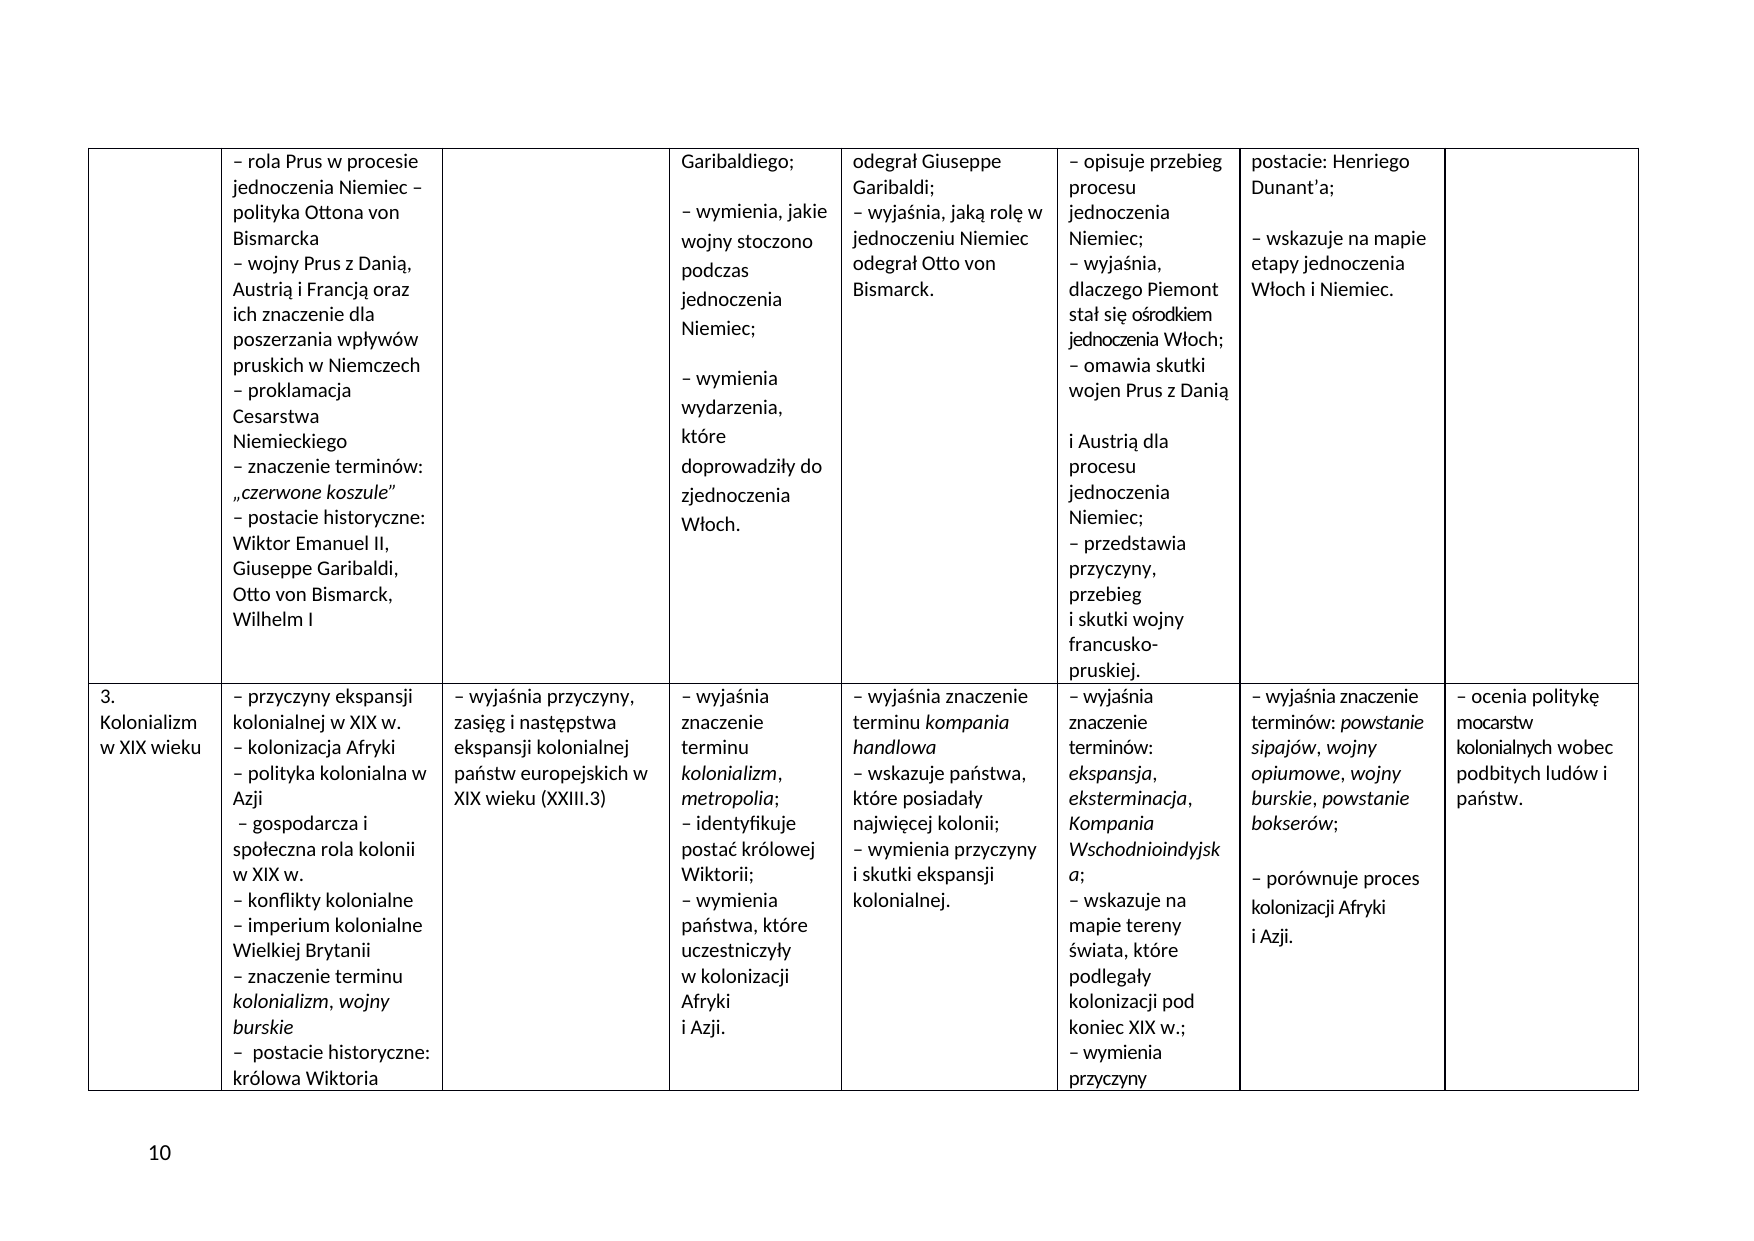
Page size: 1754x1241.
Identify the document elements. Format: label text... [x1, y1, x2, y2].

table_cell – wyjaśnia znaczenie terminu kompania handlowa – wskazuje państwa, które posiadały najwięcej kolonii; – wymienia przyczyny i skutki ekspansji kolonialnej. [842, 684, 1057, 1090]
table_cell odegrał Giuseppe Garibaldi; – wyjaśnia, jaką rolę w jednoczeniu Niemiec odegrał Otto von Bismarck. [842, 149, 1057, 682]
table_cell – wyjaśnia przyczyny, zasięg i następstwa ekspansji kolonialnej państw europejskich w XIX wieku (XXIII.3) [443, 684, 669, 1090]
table_cell [1446, 149, 1638, 682]
table_cell [89, 149, 221, 682]
table_cell – wyjaśnia znaczenie terminów: ekspansja, eksterminacja, Kompania Wschodnioindyjska; – wskazuje na mapie tereny świata, które podlegały kolonizacji pod koniec XIX w.; – wymienia przyczyny [1058, 684, 1239, 1090]
table_cell Garibaldiego; – wymienia, jakie wojny stoczono podczas jednoczenia Niemiec; – wymienia wydarzenia, które doprowadziły do zjednoczenia Włoch. [670, 149, 841, 682]
table_cell – opisuje przebieg procesu jednoczenia Niemiec; – wyjaśnia, dlaczego Piemont stał się ośrodkiem jednoczenia Włoch; – omawia skutki wojen Prus z Danią i Austrią dla procesu jednoczenia Niemiec; – przedstawia przyczyny, przebieg i skutki wojny francusko-pruskiej. [1058, 149, 1239, 682]
table_cell [443, 149, 669, 682]
table_cell – rola Prus w procesie jednoczenia Niemiec – polityka Ottona von Bismarcka – wojny Prus z Danią, Austrią i Francją oraz ich znaczenie dla poszerzania wpływów pruskich w Niemczech – proklamacja Cesarstwa Niemieckiego – znaczenie terminów: „czerwone koszule” – postacie historyczne: Wiktor Emanuel II, Giuseppe Garibaldi, Otto von Bismarck, Wilhelm I [222, 149, 442, 682]
table_cell – ocenia politykę mocarstw kolonialnych wobec podbitych ludów i państw. [1446, 684, 1638, 1090]
table_cell – przyczyny ekspansji kolonialnej w XIX w. – kolonizacja Afryki – polityka kolonialna w Azji – gospodarcza i społeczna rola kolonii w XIX w. – konflikty kolonialne – imperium kolonialne Wielkiej Brytanii – znaczenie terminu kolonializm, wojny burskie – postacie historyczne: królowa Wiktoria [222, 684, 442, 1090]
table_cell 3. Kolonializm w XIX wieku [89, 684, 221, 1090]
table_cell – wyjaśnia znaczenie terminu kolonializm, metropolia; – identyfikuje postać królowej Wiktorii; – wymienia państwa, które uczestniczyły w kolonizacji Afryki i Azji. [670, 684, 841, 1090]
table_cell postacie: Henriego Dunant’a; – wskazuje na mapie etapy jednoczenia Włoch i Niemiec. [1241, 149, 1444, 682]
table_cell – wyjaśnia znaczenie terminów: powstanie sipajów, wojny opiumowe, wojny burskie, powstanie bokserów; – porównuje proces kolonizacji Afryki i Azji. [1241, 684, 1444, 1090]
